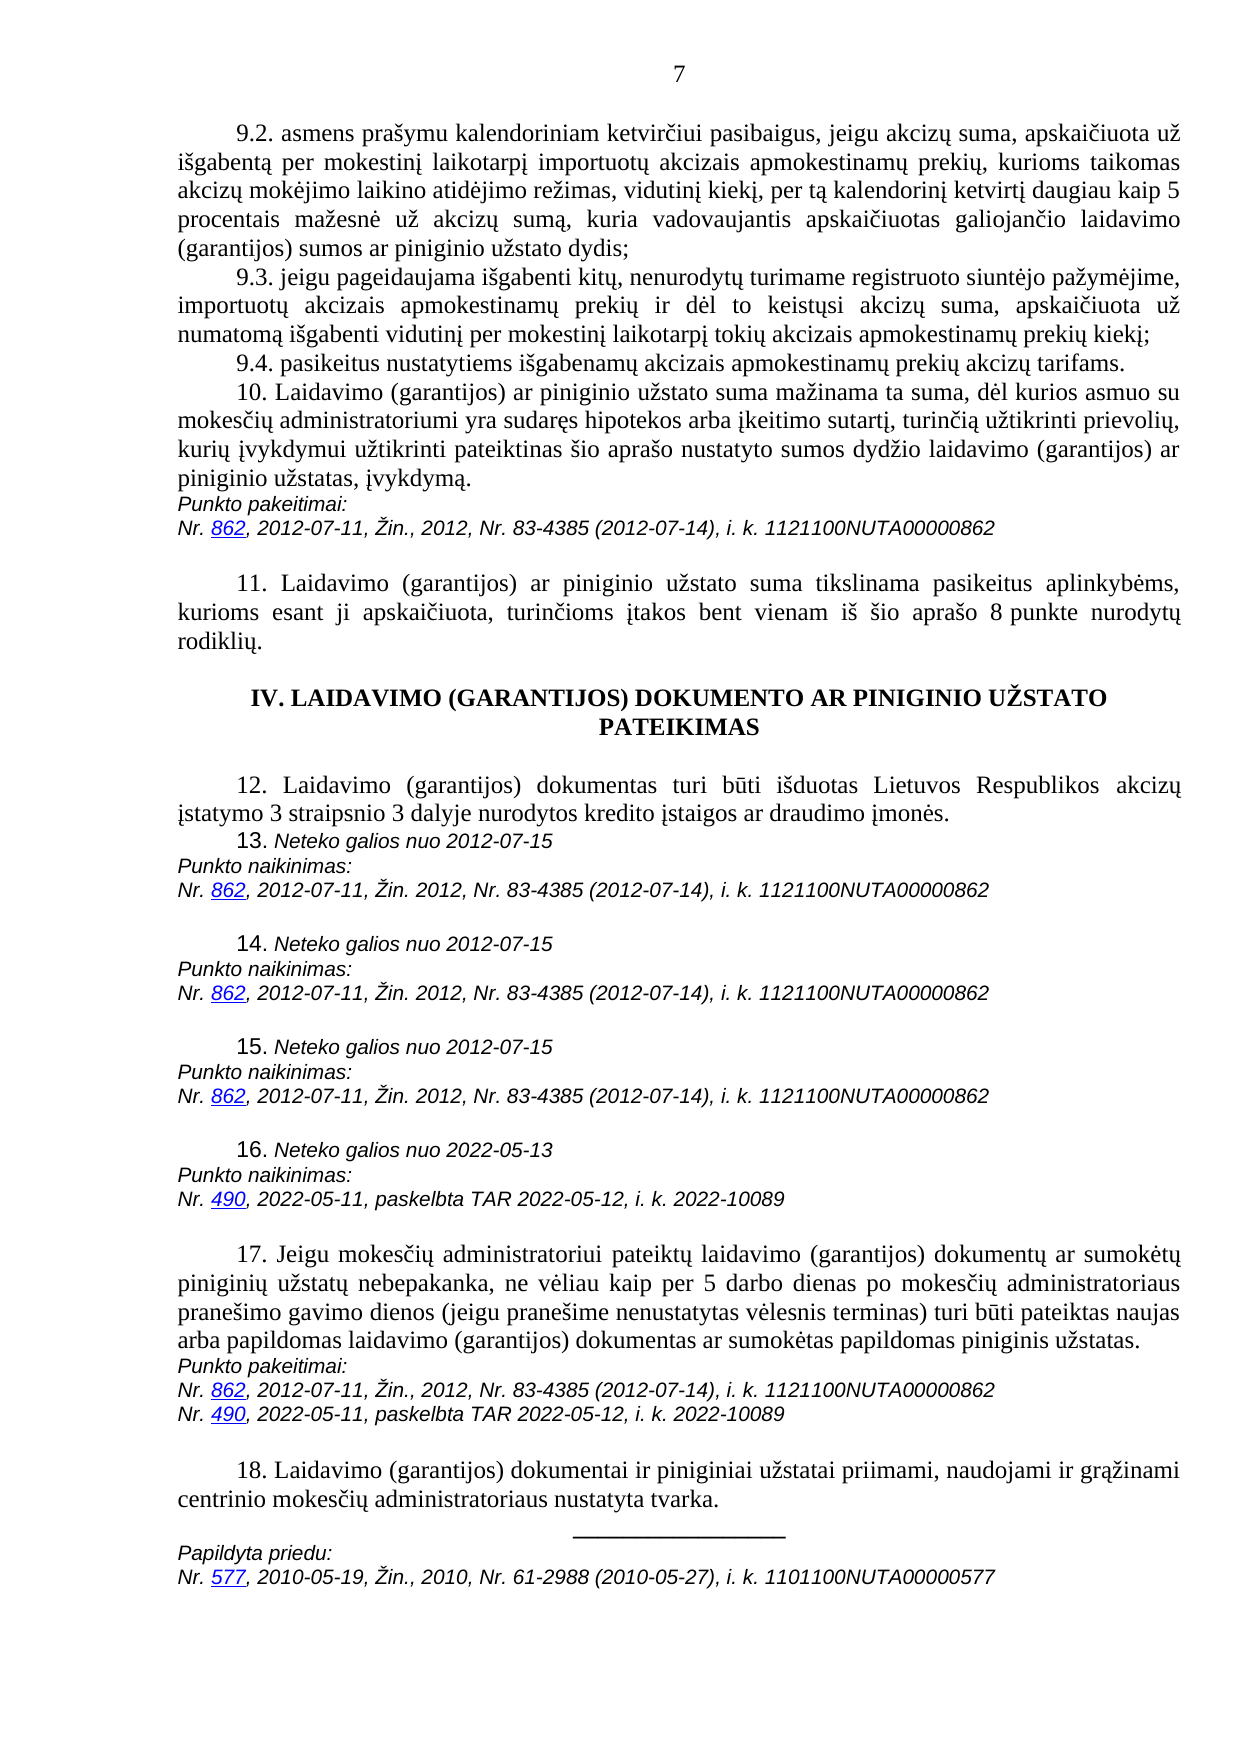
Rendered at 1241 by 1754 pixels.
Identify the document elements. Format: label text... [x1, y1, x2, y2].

text 16. Neteko galios nuo 2022-05-13 [177, 1136, 1181, 1163]
text 10. Laidavimo (garantijos) ar piniginio užstato suma mažinama ta suma, dėl kurios asmuo su mokesčių administratoriumi yra sudaręs hipotekos arba įkeitimo sutartį, turinčią užtikrinti prievolių, kurių įvykdymui užtikrinti pateiktinas šio aprašo nustatyto sumos dydžio laidavimo (garantijos) ar piniginio užstatas, įvykdymą. [177, 377, 1181, 492]
text 15. Neteko galios nuo 2012-07-15 [177, 1033, 1181, 1060]
text Punkto naikinimas: [177, 854, 1181, 878]
text Nr. 490, 2022-05-11, paskelbta TAR 2022-05-12, i. k. 2022-10089 [177, 1187, 1181, 1211]
text Nr. 862, 2012-07-11, Žin. 2012, Nr. 83-4385 (2012-07-14), i. k. 1121100NUTA00000862 [177, 1084, 1181, 1108]
text Punkto naikinimas: [177, 1163, 1181, 1187]
text Nr. 577, 2010-05-19, Žin., 2010, Nr. 61-2988 (2010-05-27), i. k. 1101100NUTA00000577 [177, 1565, 1181, 1589]
text 11. Laidavimo (garantijos) ar piniginio užstato suma tikslinama pasikeitus aplinkybėms, kurioms esant ji apskaičiuota, turinčioms įtakos bent vienam iš šio aprašo 8 punkte nurodytų rodiklių. [177, 568, 1181, 655]
text Punkto pakeitimai: [177, 1354, 1181, 1378]
text 18. Laidavimo (garantijos) dokumentai ir piniginiai užstatai priimami, naudojami ir grąžinami centrinio mokesčių administratoriaus nustatyta tvarka. [177, 1455, 1181, 1512]
text Nr. 862, 2012-07-11, Žin. 2012, Nr. 83-4385 (2012-07-14), i. k. 1121100NUTA00000862 [177, 878, 1181, 902]
text _________________ [177, 1512, 1181, 1541]
text Punkto pakeitimai: [177, 492, 1181, 516]
text 13. Neteko galios nuo 2012-07-15 [177, 827, 1181, 854]
text IV. LAIDAVIMO (GARANTIJOS) DOKUMENTO AR PINIGINIO UŽSTATO PATEIKIMAS [177, 683, 1181, 741]
text Punkto naikinimas: [177, 1060, 1181, 1084]
text 9.2. asmens prašymu kalendoriniam ketvirčiui pasibaigus, jeigu akcizų suma, apskaičiuota už išgabentą per mokestinį laikotarpį importuotų akcizais apmokestinamų prekių, kurioms taikomas akcizų mokėjimo laikino atidėjimo režimas, vidutinį kiekį, per tą kalendorinį ketvirtį daugiau kaip 5 procentais mažesnė už akcizų sumą, kuria vadovaujantis apskaičiuotas galiojančio laidavimo (garantijos) sumos ar piniginio užstato dydis; [177, 118, 1181, 262]
text Nr. 862, 2012-07-11, Žin., 2012, Nr. 83-4385 (2012-07-14), i. k. 1121100NUTA00000862 [177, 516, 1181, 540]
text 17. Jeigu mokesčių administratoriui pateiktų laidavimo (garantijos) dokumentų ar sumokėtų piniginių užstatų nebepakanka, ne vėliau kaip per 5 darbo dienas po mokesčių administratoriaus pranešimo gavimo dienos (jeigu pranešime nenustatytas vėlesnis terminas) turi būti pateiktas naujas arba papildomas laidavimo (garantijos) dokumentas ar sumokėtas papildomas piniginis užstatas. [177, 1239, 1181, 1354]
text 9.4. pasikeitus nustatytiems išgabenamų akcizais apmokestinamų prekių akcizų tarifams. [177, 348, 1181, 377]
text Nr. 862, 2012-07-11, Žin., 2012, Nr. 83-4385 (2012-07-14), i. k. 1121100NUTA00000862 [177, 1378, 1181, 1402]
text 14. Neteko galios nuo 2012-07-15 [177, 930, 1181, 957]
text 12. Laidavimo (garantijos) dokumentas turi būti išduotas Lietuvos Respublikos akcizų įstatymo 3 straipsnio 3 dalyje nurodytos kredito įstaigos ar draudimo įmonės. [177, 770, 1181, 827]
text Papildyta priedu: [177, 1541, 1181, 1565]
text 9.3. jeigu pageidaujama išgabenti kitų, nenurodytų turimame registruoto siuntėjo pažymėjime, importuotų akcizais apmokestinamų prekių ir dėl to keistųsi akcizų suma, apskaičiuota už numatomą išgabenti vidutinį per mokestinį laikotarpį tokių akcizais apmokestinamų prekių kiekį; [177, 262, 1181, 348]
text Nr. 862, 2012-07-11, Žin. 2012, Nr. 83-4385 (2012-07-14), i. k. 1121100NUTA00000862 [177, 981, 1181, 1004]
text Nr. 490, 2022-05-11, paskelbta TAR 2022-05-12, i. k. 2022-10089 [177, 1402, 1181, 1426]
text Punkto naikinimas: [177, 957, 1181, 981]
